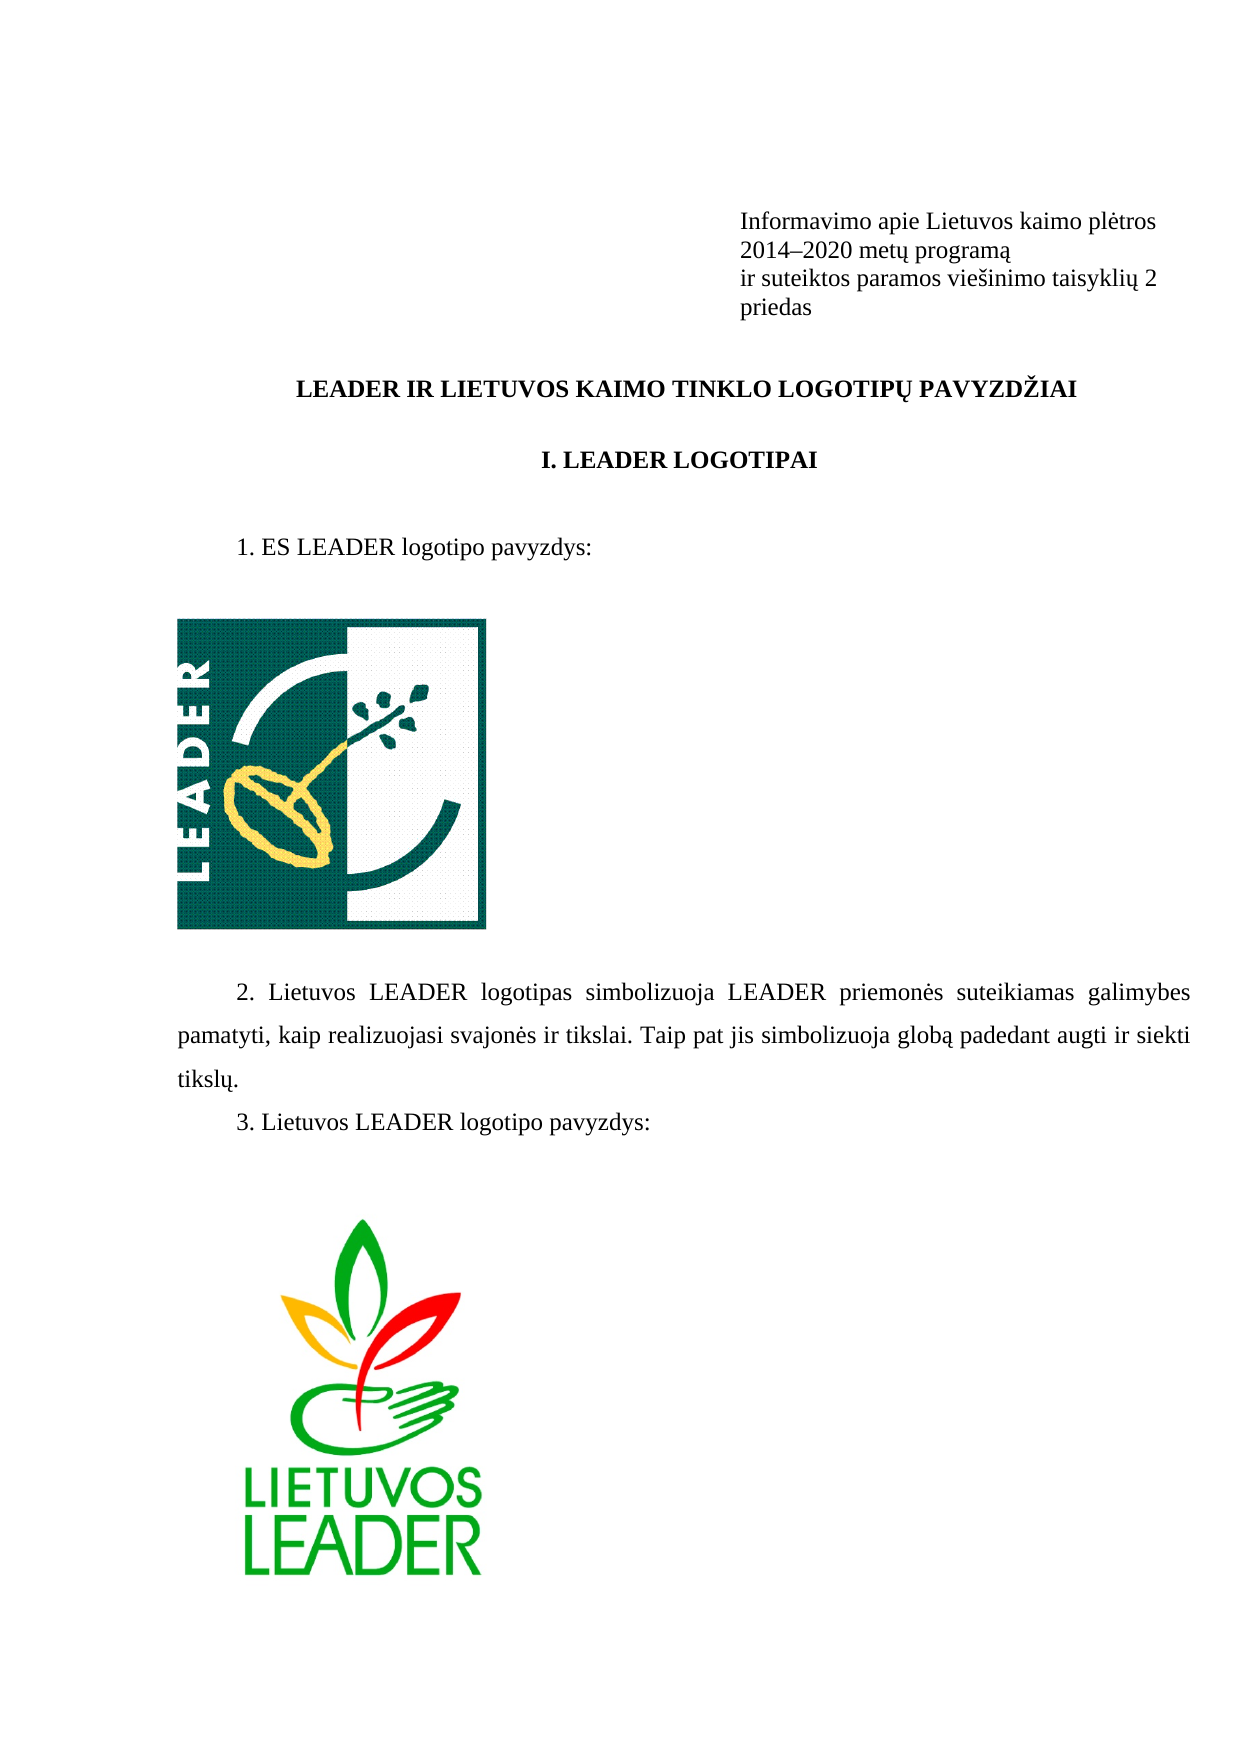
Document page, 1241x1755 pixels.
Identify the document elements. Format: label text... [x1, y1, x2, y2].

text 2. Lietuvos LEADER logotipas simbolizuoja LEADER priemonės suteikiamas galimybes pamatyti, kaip realizuojasi svajonės ir tikslai. Taip pat jis simbolizuoja globą padedant augti ir siekti tikslų. [177, 977, 1191, 1092]
text LEADER IR LIETUVOS KAIMO TINKLO LOGOTIPŲ PAVYZDŽIAI [177, 374, 1181, 402]
text I. LEADER LOGOTIPAI [177, 446, 1181, 474]
text 3. Lietuvos LEADER logotipo pavyzdys: [177, 1107, 1181, 1136]
text Informavimo apie Lietuvos kaimo plėtros 2014–2020 metų programą [740, 206, 1181, 263]
text ir suteiktos paramos viešinimo taisyklių 2 priedas [740, 263, 1181, 321]
text 1. ES LEADER logotipo pavyzdys: [177, 532, 1181, 561]
